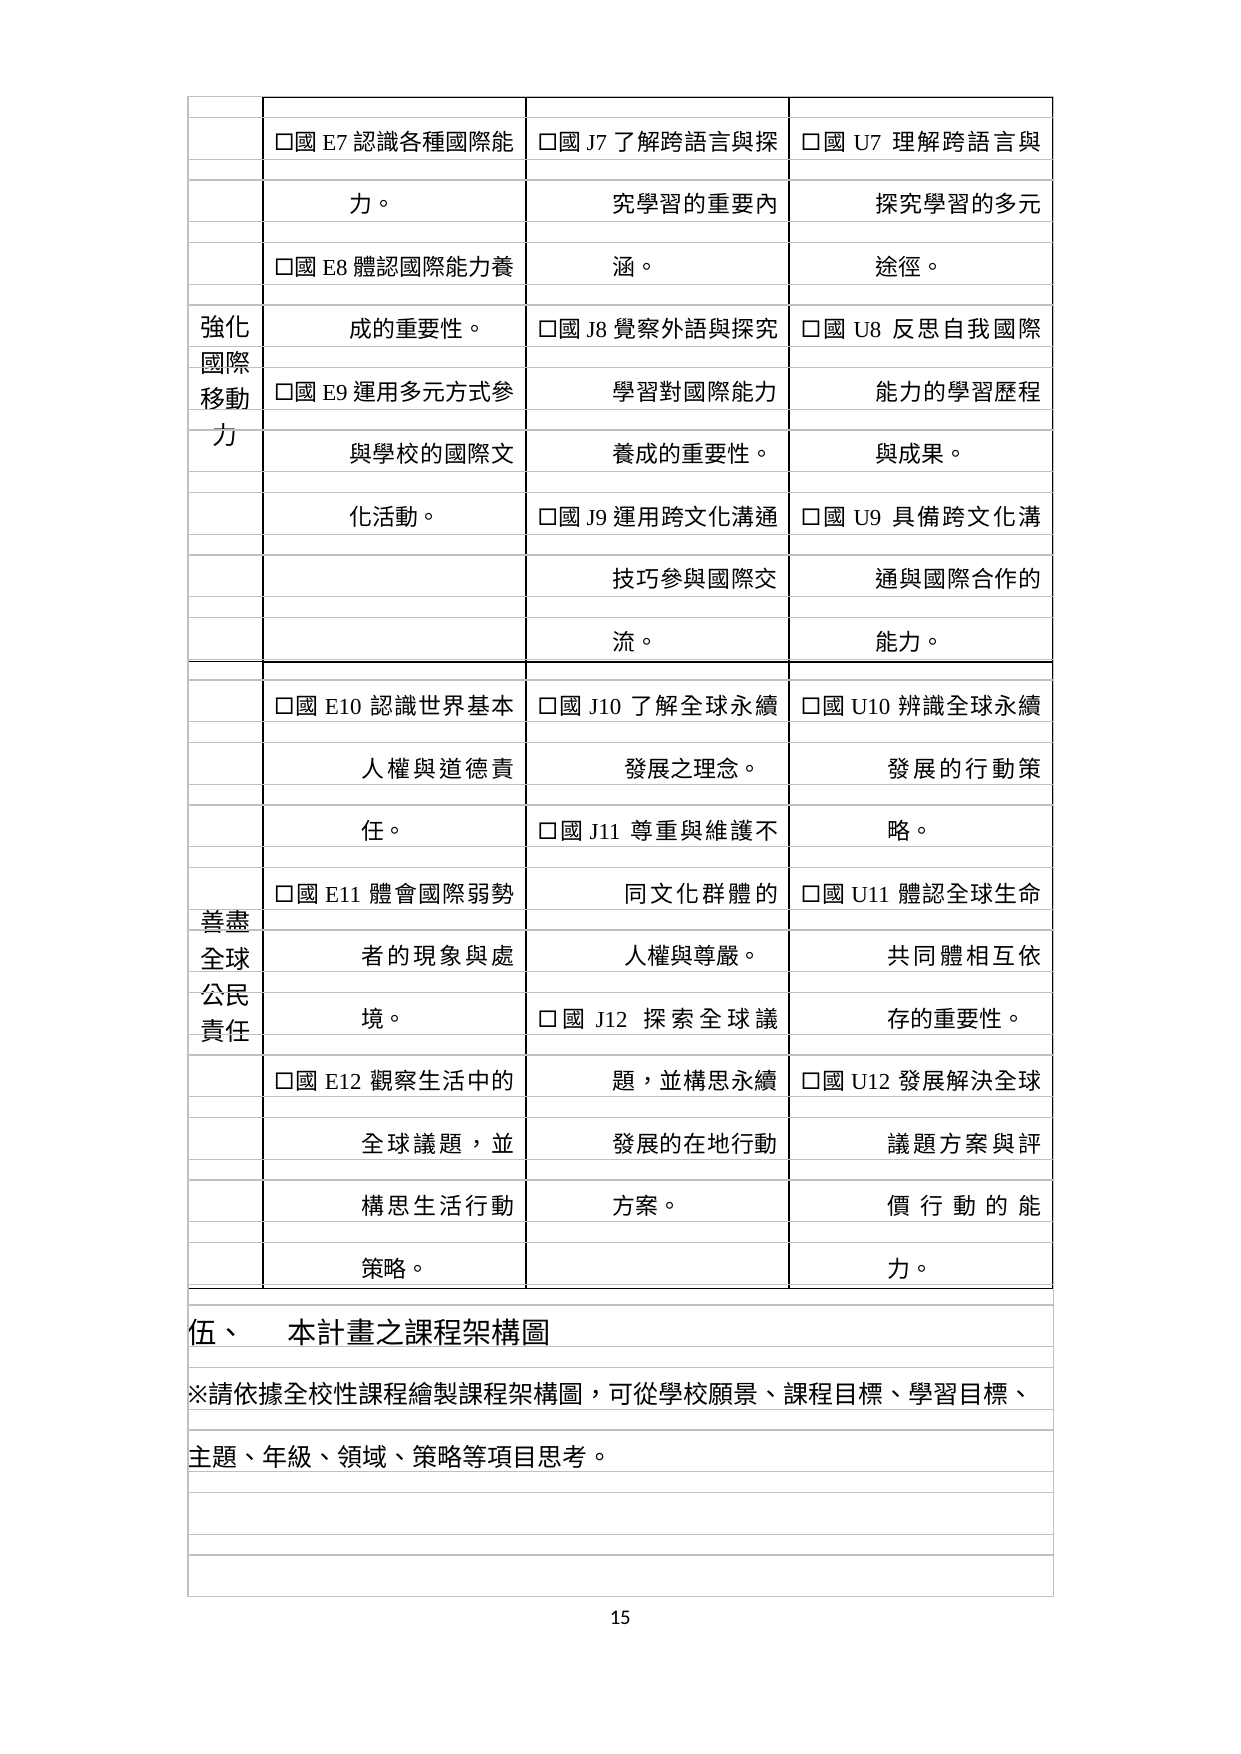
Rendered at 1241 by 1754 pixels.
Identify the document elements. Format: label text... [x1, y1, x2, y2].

table_cell 力。 [264, 181, 525, 221]
table_cell [790, 410, 1052, 429]
table_cell 善盡全球 公民責任 [189, 931, 262, 971]
table_cell 強化 國際 移動力 [189, 410, 262, 429]
table_cell [527, 847, 788, 867]
table_cell 任。 [264, 806, 525, 846]
table_cell 強化 國際 移動力 [189, 306, 262, 346]
table_cell 國U12 發展解決全球 [790, 1056, 1052, 1096]
table_cell 善盡全球 公民責任 [189, 1243, 262, 1284]
table_cell 國E8 體認國際能力養 [264, 243, 525, 284]
table_cell 議題方案與評 [790, 1118, 1052, 1159]
table_cell [264, 285, 525, 304]
table_cell [264, 972, 525, 992]
table_cell [264, 222, 525, 242]
table_cell 強化 國際 移動力 [189, 597, 262, 617]
table_cell 人權與道德責 [264, 743, 525, 784]
table_cell 強化 國際 移動力 [189, 243, 262, 284]
table_cell 強化 國際 移動力 [189, 118, 262, 159]
table_cell 發展的在地行動 [527, 1118, 788, 1159]
table_cell 國E10 認識世界基本 [264, 681, 525, 721]
table_cell [264, 785, 525, 804]
table_cell 略。 [790, 806, 1052, 846]
table_cell [527, 597, 788, 617]
table_cell 共同體相互依 [790, 931, 1052, 971]
table_cell 善盡全球 公民責任 [189, 1097, 262, 1117]
table_cell [264, 535, 525, 554]
table_cell 國J11 尊重與維護不 [527, 806, 788, 846]
table_cell 與成果。 [790, 431, 1052, 471]
table_cell [790, 722, 1052, 742]
table_cell 養成的重要性。 [527, 431, 788, 471]
table_cell [264, 847, 525, 867]
table_cell [264, 722, 525, 742]
table_cell 善盡全球 公民責任 [189, 868, 262, 909]
table_cell 國U9 具備跨文化溝 [790, 493, 1052, 534]
table_cell 善盡全球 公民責任 [189, 722, 262, 742]
table_cell 國U8 反思自我國際 [790, 306, 1052, 346]
table_cell [790, 597, 1052, 617]
table_cell 強化 國際 移動力 [189, 556, 262, 596]
table_cell 善盡全球 公民責任 [238, 910, 262, 929]
table_cell [264, 1035, 525, 1054]
table_cell 善盡全球 公民責任 [189, 681, 262, 721]
list [189, 1289, 1053, 1304]
table_cell 強化 國際 移動力 [189, 97, 262, 117]
table_cell [790, 222, 1052, 242]
table_cell [527, 785, 788, 804]
table_cell [790, 160, 1052, 179]
table_cell 強化 國際 移動力 [189, 222, 262, 242]
table_cell [527, 160, 788, 179]
table_cell 能力的學習歷程 [790, 368, 1052, 409]
table_cell 發展之理念。 [527, 743, 788, 784]
table_cell [527, 1243, 788, 1284]
table_cell 強化 國際 移動力 [189, 618, 262, 659]
table_cell [790, 472, 1052, 492]
table_cell 國E7 認識各種國際能 [264, 118, 525, 159]
table_cell [527, 222, 788, 242]
table_cell [527, 285, 788, 304]
table_cell 國J9 運用跨文化溝通 [527, 493, 788, 534]
table_cell 成的重要性。 [264, 306, 525, 346]
table_cell 國E12 觀察生活中的 [264, 1056, 525, 1096]
table_cell 與學校的國際文 [264, 431, 525, 471]
table_cell 強化 國際 移動力 [189, 160, 262, 179]
table_cell 強化 國際 移動力 [189, 431, 262, 471]
table_cell 國E11 體會國際弱勢 [264, 868, 525, 909]
table_cell [264, 1222, 525, 1242]
table_cell [527, 535, 788, 554]
table_cell 國U10 辨識全球永續 [790, 681, 1052, 721]
list [189, 1347, 1053, 1351]
table_cell [264, 410, 525, 429]
table_cell 強化 國際 移動力 [189, 493, 262, 534]
table_cell 國J10 了解全球永續 [527, 681, 788, 721]
table_cell [527, 910, 788, 929]
table_cell 通與國際合作的 [790, 556, 1052, 596]
table_cell 技巧參與國際交 [527, 556, 788, 596]
table_cell 強化 國際 移動力 [189, 472, 262, 492]
table_cell 善盡全球 公民責任 [189, 1222, 262, 1242]
table_cell 流。 [527, 618, 788, 659]
table_cell [264, 472, 525, 492]
table_cell 善盡全球 公民責任 [189, 1181, 262, 1221]
table_cell 人權與尊嚴。 [527, 931, 788, 971]
table_cell 國U11 體認全球生命 [790, 868, 1052, 909]
table_cell [527, 1035, 788, 1054]
text [189, 1410, 1053, 1429]
table_cell [264, 98, 525, 117]
table_cell 策略。 [264, 1243, 525, 1284]
table_cell 強化 國際 移動力 [189, 368, 262, 409]
table_cell [527, 1160, 788, 1179]
table_cell [790, 1160, 1052, 1179]
table_cell [790, 910, 1052, 929]
table_cell 國U7 理解跨語言與 [790, 118, 1052, 159]
table_cell 國J12 探索全球議 [527, 993, 788, 1034]
table_cell 強化 國際 移動力 [189, 535, 262, 554]
table_cell 同文化群體的 [527, 868, 788, 909]
table_cell [790, 535, 1052, 554]
table_cell 者的現象與處 [264, 931, 525, 971]
table_cell 善盡全球 公民責任 [189, 847, 262, 867]
table_cell [527, 98, 788, 117]
table_cell 善盡全球 公民責任 [189, 806, 262, 846]
table_cell 題，並構思永續 [527, 1056, 788, 1096]
table_cell 善盡全球 公民責任 [189, 1118, 262, 1159]
table_cell 化活動。 [264, 493, 525, 534]
table_cell [527, 663, 788, 679]
table_cell 強化 國際 移動力 [189, 347, 262, 367]
table_cell 學習對國際能力 [527, 368, 788, 409]
table_cell 善盡全球 公民責任 [189, 910, 236, 929]
table_cell [790, 347, 1052, 367]
table_cell [790, 1222, 1052, 1242]
table_cell 存的重要性。 [790, 993, 1052, 1034]
table_cell 善盡全球 公民責任 [189, 972, 262, 992]
table_cell [264, 618, 525, 659]
table_cell [790, 785, 1052, 804]
table_cell 涵。 [527, 243, 788, 284]
table_cell 善盡全球 公民責任 [189, 993, 262, 1034]
table_cell 境。 [264, 993, 525, 1034]
table_cell 善盡全球 公民責任 [189, 785, 262, 804]
table_cell [527, 722, 788, 742]
table_cell [527, 972, 788, 992]
table_cell 國J7 了解跨語言與探 [527, 118, 788, 159]
table_cell [790, 285, 1052, 304]
table_cell 善盡全球 公民責任 [189, 1056, 262, 1096]
table_cell [790, 1035, 1052, 1054]
table_cell 究學習的重要內 [527, 181, 788, 221]
table_cell 方案。 [527, 1181, 788, 1221]
table_cell [790, 663, 1052, 679]
table_cell [790, 98, 1052, 117]
table_cell 國J8 覺察外語與探究 [527, 306, 788, 346]
table_cell [527, 410, 788, 429]
table_cell [527, 1097, 788, 1117]
table_cell [790, 1097, 1052, 1117]
table_cell [264, 910, 525, 929]
table_cell [527, 472, 788, 492]
table_cell 善盡全球 公民責任 [189, 1160, 262, 1179]
table_cell [790, 972, 1052, 992]
table_cell [264, 597, 525, 617]
table_cell 發展的行動策 [790, 743, 1052, 784]
table_cell 探究學習的多元 [790, 181, 1052, 221]
table_cell 善盡全球 公民責任 [189, 743, 262, 784]
table_cell [264, 556, 525, 596]
table_cell [264, 1160, 525, 1179]
table_cell 全球議題，並 [264, 1118, 525, 1159]
text [189, 1472, 1053, 1476]
table_cell 力。 [790, 1243, 1052, 1284]
table_cell 途徑。 [790, 243, 1052, 284]
table_cell [264, 1097, 525, 1117]
table_cell [527, 1222, 788, 1242]
table_cell [264, 663, 525, 679]
table_cell 國E9 運用多元方式參 [264, 368, 525, 409]
table_cell 善盡全球 公民責任 [189, 662, 262, 679]
table_cell [264, 347, 525, 367]
table_cell [264, 160, 525, 179]
table_cell 強化 國際 移動力 [189, 285, 262, 304]
table_cell [527, 347, 788, 367]
table_cell 價行動的能 [790, 1181, 1052, 1221]
text ※請依據全校性課程繪製課程架構圖，可從學校願景、課程目標、學習目標、 [189, 1368, 1053, 1409]
table_cell 強化 國際 移動力 [189, 181, 262, 221]
table_cell [790, 847, 1052, 867]
table_cell 能力。 [790, 618, 1052, 659]
table_cell 構思生活行動 [264, 1181, 525, 1221]
text [189, 1351, 1053, 1367]
table_cell 善盡全球 公民責任 [189, 1035, 262, 1054]
list 本計畫之課程架構圖 [189, 1306, 1053, 1346]
text 主題、年級、領域、策略等項目思考。 [189, 1431, 1053, 1471]
